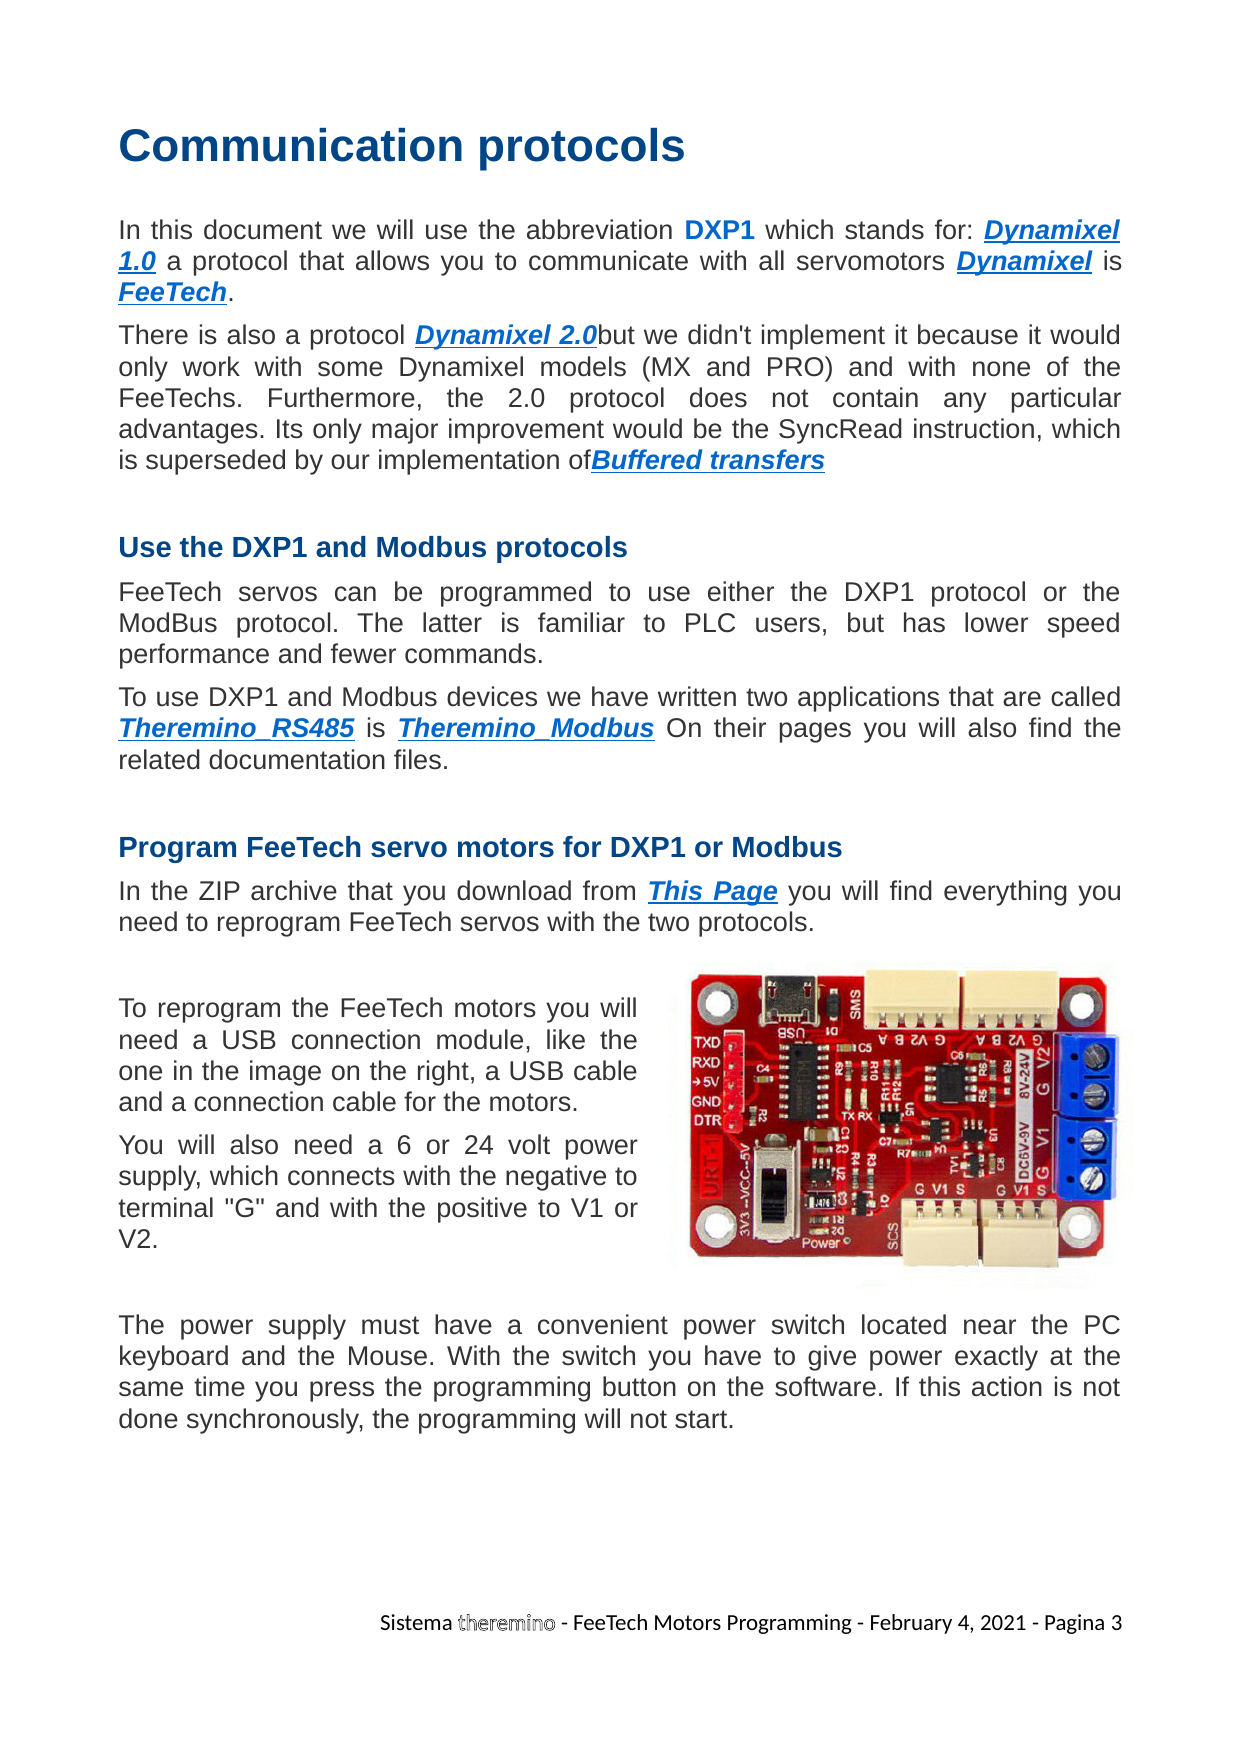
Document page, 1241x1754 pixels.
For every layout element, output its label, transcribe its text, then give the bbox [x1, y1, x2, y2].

text To reprogram the FeeTech motors you will need a USB connection module, like the one in the image on the right, a USB cable and a connection cable for the motors. [118, 992, 668, 1117]
text The power supply must have a convenient power switch located near the PC keyboard and the Mouse. With the switch you have to give power exactly at the same time you press the programming button on the software. If this action is not done synchronously, the programming will not start. [118, 1309, 1122, 1434]
text You will also need a 6 or 24 volt power supply, which connects with the negative to terminal "G" and with the positive to V1 or V2. [118, 1129, 668, 1254]
text To use DXP1 and Modbus devices we have written two applications that are called Theremino_RS485 is Theremino_Modbus On their pages you will also find the related documentation files. [118, 681, 1122, 775]
subtitle Communication protocols [118, 118, 1122, 171]
text In the ZIP archive that you download from This Page you will find everything you need to reprogram FeeTech servos with the two protocols. [118, 875, 1122, 938]
text Use the DXP1 and Modbus protocols [118, 530, 1122, 564]
text There is also a protocol Dynamixel 2.0but we didn't implement it because it would only work with some Dynamixel models (MX and PRO) and with none of the FeeTechs. Furthermore, the 2.0 protocol does not contain any particular advantages. Its only major improvement would be the SyncRead instruction, which is superseded by our implementation ofBuffered transfers [118, 319, 1122, 476]
text FeeTech servos can be programmed to use either the DXP1 protocol or the ModBus protocol. The latter is familiar to PLC users, but has lower speed performance and fewer commands. [118, 576, 1122, 669]
text In this document we will use the abbreviation DXP1 which stands for: Dynamixel 1.0 a protocol that allows you to communicate with all servomotors Dynamixel is FeeTech. [118, 214, 1122, 308]
text Program FeeTech servo motors for DXP1 or Modbus [118, 830, 1122, 863]
picture [668, 947, 1134, 1289]
